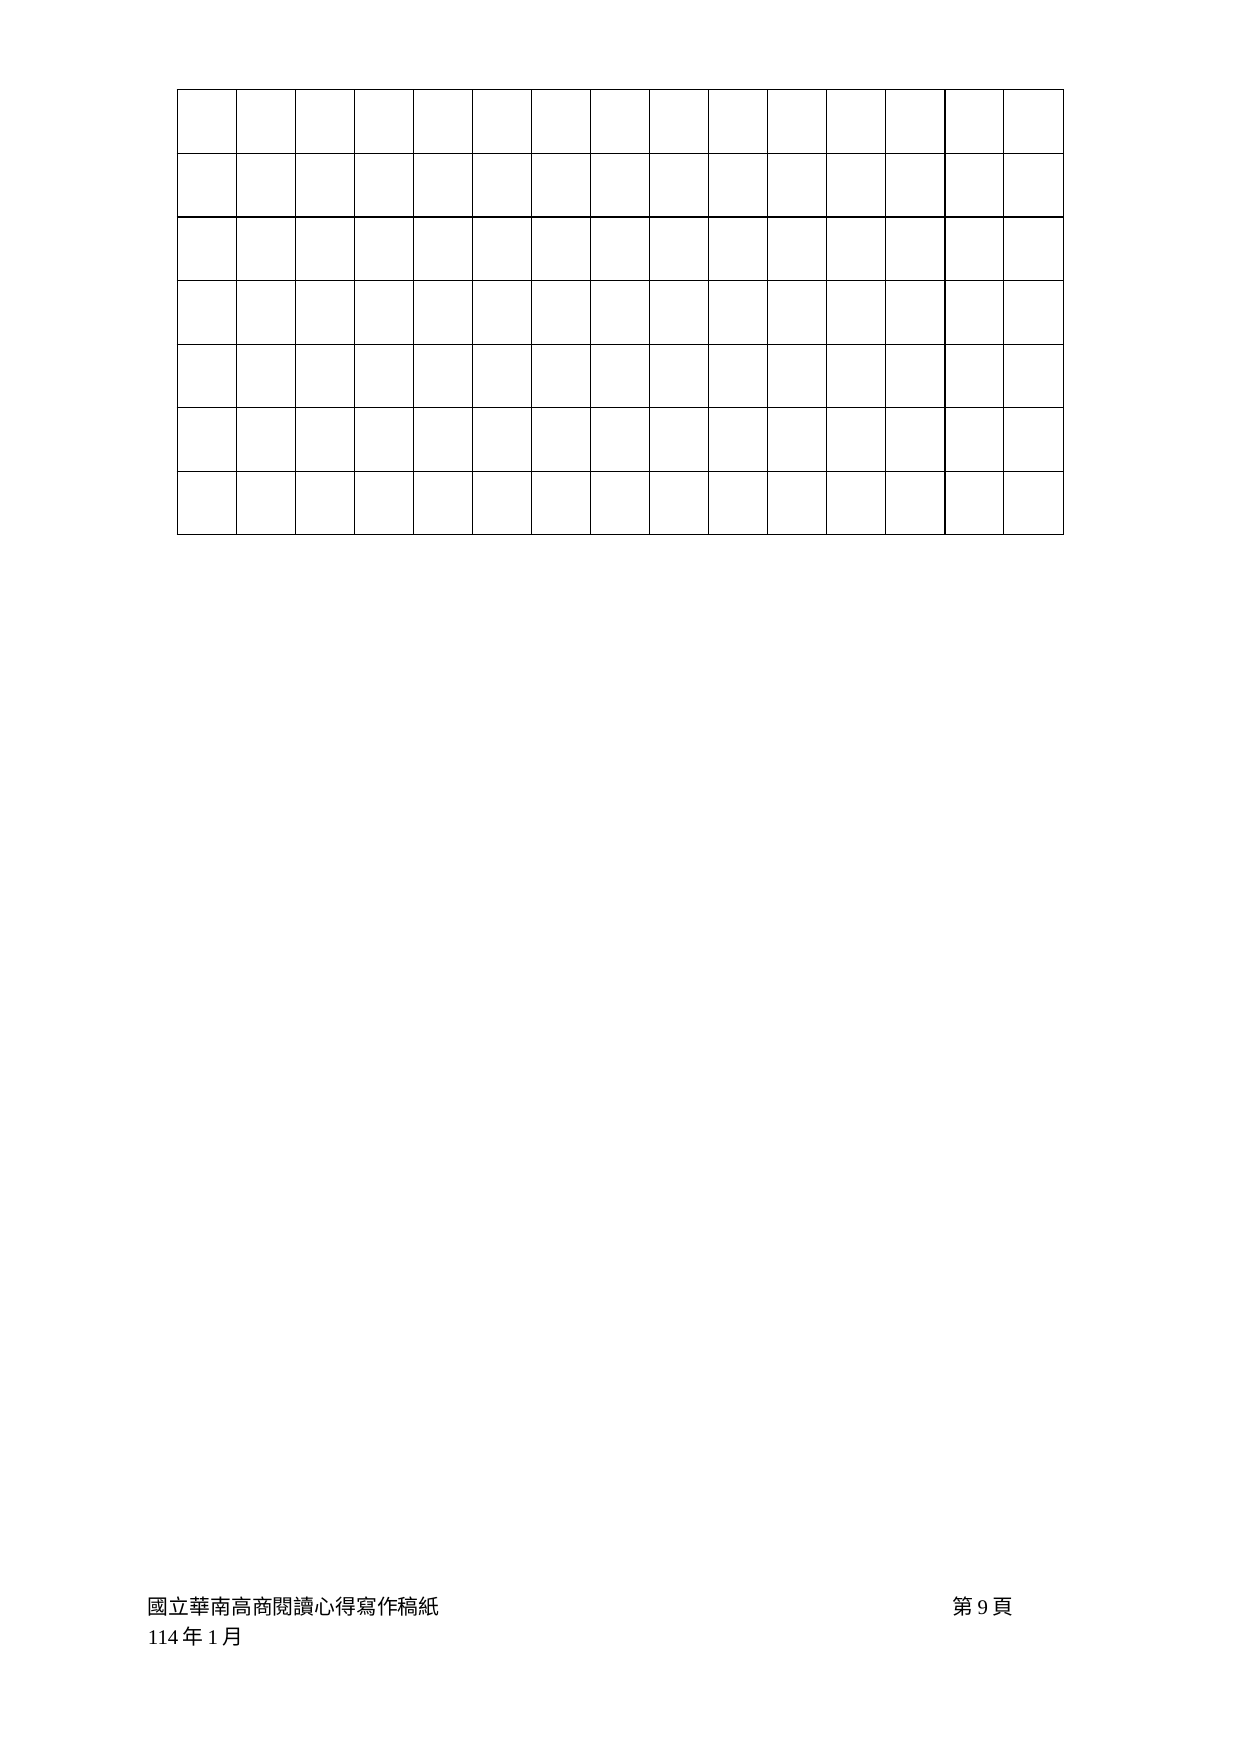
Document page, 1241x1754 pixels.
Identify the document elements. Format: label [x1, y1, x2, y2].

table_cell [650, 345, 708, 407]
table_cell [296, 90, 354, 153]
table_cell [709, 90, 767, 153]
table_cell [709, 408, 767, 471]
table_cell [178, 218, 236, 280]
table_cell [709, 218, 767, 280]
table_cell [414, 281, 472, 343]
table_cell [591, 345, 649, 407]
table_cell [414, 218, 472, 280]
table_cell [414, 345, 472, 407]
table_cell [946, 408, 1003, 471]
table_cell [237, 90, 295, 153]
table_cell [827, 472, 885, 534]
table_cell [1004, 90, 1063, 153]
table_cell [709, 345, 767, 407]
table_cell [473, 90, 531, 153]
table_cell [886, 408, 944, 471]
table_cell [768, 281, 826, 343]
table_cell [650, 281, 708, 343]
table_cell [237, 408, 295, 471]
table_cell [768, 345, 826, 407]
table_cell [237, 345, 295, 407]
table_cell [355, 408, 413, 471]
table_cell [473, 472, 531, 534]
table_cell [296, 408, 354, 471]
table_cell [532, 472, 590, 534]
table_cell [709, 154, 767, 216]
table_cell [650, 218, 708, 280]
table_cell [178, 408, 236, 471]
table_cell [768, 154, 826, 216]
table_cell [827, 90, 885, 153]
table_cell [886, 90, 944, 153]
table_cell [827, 281, 885, 343]
table_cell [827, 345, 885, 407]
table_cell [178, 281, 236, 343]
table_cell [886, 345, 944, 407]
table_cell [768, 90, 826, 153]
table_cell [296, 281, 354, 343]
table_cell [532, 345, 590, 407]
table_cell [178, 90, 236, 153]
table_cell [886, 218, 944, 280]
table_cell [296, 345, 354, 407]
table_cell [827, 218, 885, 280]
table_cell [1004, 472, 1063, 534]
table_cell [946, 218, 1003, 280]
table_cell [237, 154, 295, 216]
table_cell [1004, 218, 1063, 280]
table_cell [178, 472, 236, 534]
table_cell [296, 218, 354, 280]
table_cell [296, 472, 354, 534]
table_cell [355, 90, 413, 153]
table_cell [650, 472, 708, 534]
table_cell [946, 345, 1003, 407]
table_cell [886, 281, 944, 343]
table_cell [178, 154, 236, 216]
table_cell [296, 154, 354, 216]
table_cell [532, 154, 590, 216]
table_cell [886, 472, 944, 534]
table_cell [473, 345, 531, 407]
table_cell [473, 154, 531, 216]
table_cell [1004, 154, 1063, 216]
table_cell [355, 472, 413, 534]
table_cell [591, 281, 649, 343]
table_cell [591, 90, 649, 153]
table_cell [709, 281, 767, 343]
table_cell [532, 281, 590, 343]
table_cell [768, 408, 826, 471]
table_cell [946, 281, 1003, 343]
table_cell [414, 154, 472, 216]
table_cell [650, 154, 708, 216]
table_cell [178, 345, 236, 407]
table_cell [532, 218, 590, 280]
table_cell [355, 218, 413, 280]
table_cell [355, 345, 413, 407]
table_cell [237, 472, 295, 534]
table_cell [237, 281, 295, 343]
table_cell [414, 408, 472, 471]
table_cell [532, 90, 590, 153]
table_cell [650, 408, 708, 471]
table_cell [591, 472, 649, 534]
table_cell [827, 154, 885, 216]
table_cell [591, 218, 649, 280]
table_cell [650, 90, 708, 153]
table_cell [827, 408, 885, 471]
table_cell [591, 154, 649, 216]
table_cell [473, 218, 531, 280]
table_cell [414, 90, 472, 153]
table_cell [355, 154, 413, 216]
table_cell [473, 408, 531, 471]
table_cell [768, 218, 826, 280]
table_cell [709, 472, 767, 534]
table_cell [946, 472, 1003, 534]
table_cell [414, 472, 472, 534]
table_cell [532, 408, 590, 471]
table_cell [1004, 281, 1063, 343]
table_cell [1004, 408, 1063, 471]
table_cell [886, 154, 944, 216]
table_cell [1004, 345, 1063, 407]
table_cell [237, 218, 295, 280]
table_cell [591, 408, 649, 471]
table_cell [946, 90, 1003, 153]
table_cell [355, 281, 413, 343]
table_cell [473, 281, 531, 343]
table_cell [768, 472, 826, 534]
table_cell [946, 154, 1003, 216]
